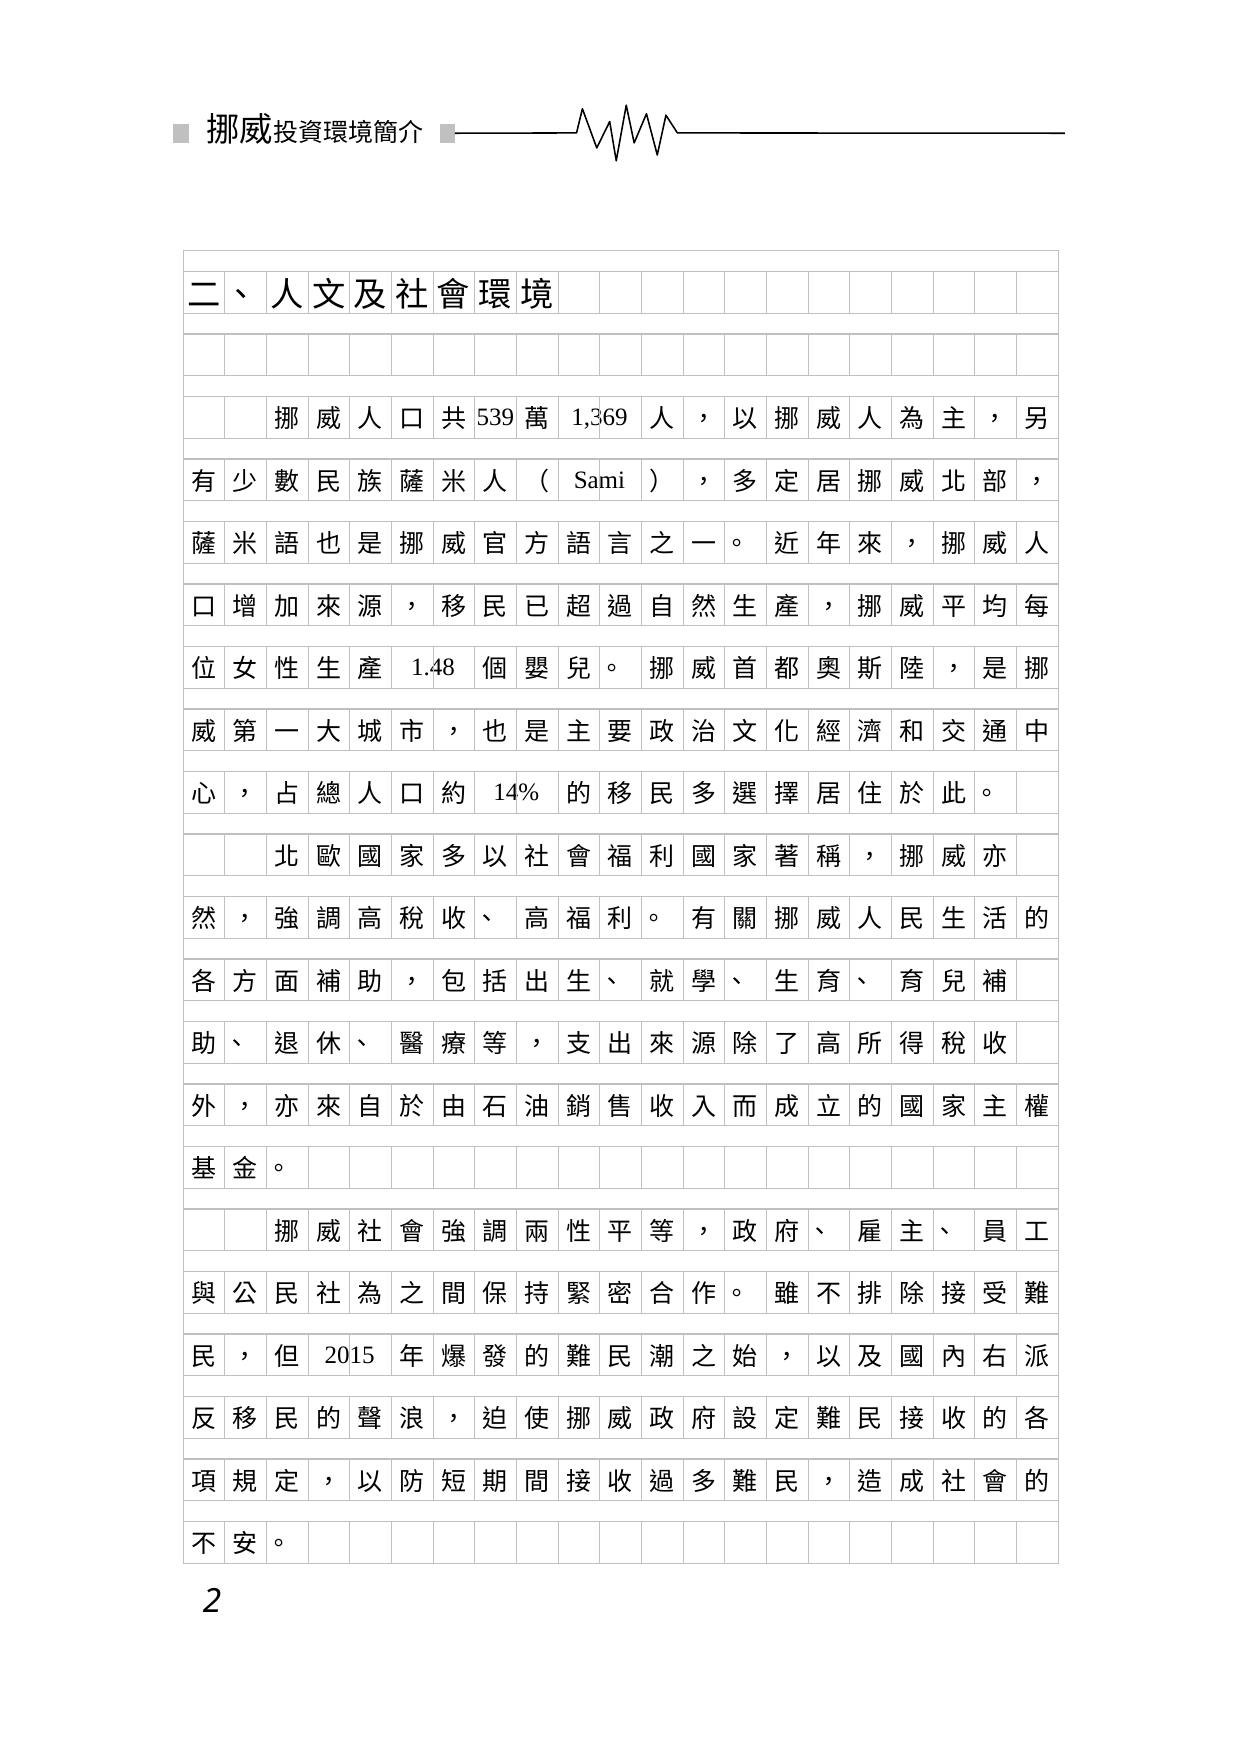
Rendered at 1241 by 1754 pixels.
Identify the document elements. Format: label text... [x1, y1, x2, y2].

text [184, 251, 1058, 271]
text 文 [309, 272, 349, 313]
text 北歐國家多以社會福利國家著稱，挪威亦然，強調高稅收、高福利。有關挪威人民生活的各方面補助，包括出生、就學、生育、育兒補助、退休、醫療等，支出來源除了高所得稅收外，亦來自於由石油銷售收入而成立的國家主權基金。 [184, 939, 1058, 958]
text [809, 272, 849, 313]
text 境 [517, 272, 558, 313]
text 挪威社會強調兩性平等，政府、雇主、員工與公民社為之間保持緊密合作。雖不排除接受難民，但2015年爆發的難民潮之始，以及國內右派反移民的聲浪，迫使挪威政府設定難民接收的各項規定，以防短期間接收過多難民，造成社會的不安。 [184, 1314, 1058, 1333]
text 北歐國家多以社會福利國家著稱，挪威亦然，強調高稅收、高福利。有關挪威人民生活的各方面補助，包括出生、就學、生育、育兒補助、退休、醫療等，支出來源除了高所得稅收外，亦來自於由石油銷售收入而成立的國家主權基金。 [184, 814, 1058, 833]
text 社 [392, 272, 433, 313]
text [1017, 272, 1058, 313]
text 北歐國家多以社會福利國家著稱，挪威亦然，強調高稅收、高福利。有關挪威人民生活的各方面補助，包括出生、就學、生育、育兒補助、退休、醫療等，支出來源除了高所得稅收外，亦來自於由石油銷售收入而成立的國家主權基金。 [184, 1126, 1058, 1146]
text 挪威社會強調兩性平等，政府、雇主、員工與公民社為之間保持緊密合作。雖不排除接受難民，但2015年爆發的難民潮之始，以及國內右派反移民的聲浪，迫使挪威政府設定難民接收的各項規定，以防短期間接收過多難民，造成社會的不安。 [184, 1189, 1058, 1208]
text 挪威人口共539萬1,369人，以挪威人為主，另有少數民族薩米人（Sami），多定居挪威北部，薩米語也是挪威官方語言之一。近年來，挪威人口增加來源，移民已超過自然生產，挪威平均每位女性生產1.48個嬰兒。挪威首都奧斯陸，是挪威第一大城市，也是主要政治文化經濟和交通中心，占總人口約14%的移民多選擇居住於此。 [184, 564, 1058, 583]
text [975, 272, 1016, 313]
text [600, 272, 641, 313]
text [850, 272, 891, 313]
text 北歐國家多以社會福利國家著稱，挪威亦然，強調高稅收、高福利。有關挪威人民生活的各方面補助，包括出生、就學、生育、育兒補助、退休、醫療等，支出來源除了高所得稅收外，亦來自於由石油銷售收入而成立的國家主權基金。 [184, 1001, 1058, 1021]
text [767, 272, 808, 313]
text 人 [267, 272, 308, 313]
text 挪威人口共539萬1,369人，以挪威人為主，另有少數民族薩米人（Sami），多定居挪威北部，薩米語也是挪威官方語言之一。近年來，挪威人口增加來源，移民已超過自然生產，挪威平均每位女性生產1.48個嬰兒。挪威首都奧斯陸，是挪威第一大城市，也是主要政治文化經濟和交通中心，占總人口約14%的移民多選擇居住於此。 [184, 626, 1058, 646]
text 挪威人口共539萬1,369人，以挪威人為主，另有少數民族薩米人（Sami），多定居挪威北部，薩米語也是挪威官方語言之一。近年來，挪威人口增加來源，移民已超過自然生產，挪威平均每位女性生產1.48個嬰兒。挪威首都奧斯陸，是挪威第一大城市，也是主要政治文化經濟和交通中心，占總人口約14%的移民多選擇居住於此。 [184, 376, 1058, 396]
text [892, 272, 933, 313]
text 挪威人口共539萬1,369人，以挪威人為主，另有少數民族薩米人（Sami），多定居挪威北部，薩米語也是挪威官方語言之一。近年來，挪威人口增加來源，移民已超過自然生產，挪威平均每位女性生產1.48個嬰兒。挪威首都奧斯陸，是挪威第一大城市，也是主要政治文化經濟和交通中心，占總人口約14%的移民多選擇居住於此。 [184, 751, 1058, 771]
text 挪威社會強調兩性平等，政府、雇主、員工與公民社為之間保持緊密合作。雖不排除接受難民，但2015年爆發的難民潮之始，以及國內右派反移民的聲浪，迫使挪威政府設定難民接收的各項規定，以防短期間接收過多難民，造成社會的不安。 [184, 1251, 1058, 1271]
text [642, 272, 683, 313]
text [684, 272, 724, 313]
text 北歐國家多以社會福利國家著稱，挪威亦然，強調高稅收、高福利。有關挪威人民生活的各方面補助，包括出生、就學、生育、育兒補助、退休、醫療等，支出來源除了高所得稅收外，亦來自於由石油銷售收入而成立的國家主權基金。 [184, 1064, 1058, 1083]
text 挪威人口共539萬1,369人，以挪威人為主，另有少數民族薩米人（Sami），多定居挪威北部，薩米語也是挪威官方語言之一。近年來，挪威人口增加來源，移民已超過自然生產，挪威平均每位女性生產1.48個嬰兒。挪威首都奧斯陸，是挪威第一大城市，也是主要政治文化經濟和交通中心，占總人口約14%的移民多選擇居住於此。 [184, 689, 1058, 708]
text 、 [225, 272, 266, 313]
text 挪威社會強調兩性平等，政府、雇主、員工與公民社為之間保持緊密合作。雖不排除接受難民，但2015年爆發的難民潮之始，以及國內右派反移民的聲浪，迫使挪威政府設定難民接收的各項規定，以防短期間接收過多難民，造成社會的不安。 [184, 1439, 1058, 1458]
text 挪威人口共539萬1,369人，以挪威人為主，另有少數民族薩米人（Sami），多定居挪威北部，薩米語也是挪威官方語言之一。近年來，挪威人口增加來源，移民已超過自然生產，挪威平均每位女性生產1.48個嬰兒。挪威首都奧斯陸，是挪威第一大城市，也是主要政治文化經濟和交通中心，占總人口約14%的移民多選擇居住於此。 [184, 439, 1058, 458]
text [934, 272, 974, 313]
text 挪威社會強調兩性平等，政府、雇主、員工與公民社為之間保持緊密合作。雖不排除接受難民，但2015年爆發的難民潮之始，以及國內右派反移民的聲浪，迫使挪威政府設定難民接收的各項規定，以防短期間接收過多難民，造成社會的不安。 [184, 1501, 1058, 1521]
text 及 [350, 272, 391, 313]
text 二 [184, 272, 224, 313]
text 會 [434, 272, 474, 313]
text [725, 272, 766, 313]
text 挪威人口共539萬1,369人，以挪威人為主，另有少數民族薩米人（Sami），多定居挪威北部，薩米語也是挪威官方語言之一。近年來，挪威人口增加來源，移民已超過自然生產，挪威平均每位女性生產1.48個嬰兒。挪威首都奧斯陸，是挪威第一大城市，也是主要政治文化經濟和交通中心，占總人口約14%的移民多選擇居住於此。 [184, 501, 1058, 521]
text 挪威社會強調兩性平等，政府、雇主、員工與公民社為之間保持緊密合作。雖不排除接受難民，但2015年爆發的難民潮之始，以及國內右派反移民的聲浪，迫使挪威政府設定難民接收的各項規定，以防短期間接收過多難民，造成社會的不安。 [184, 1376, 1058, 1396]
text 環 [475, 272, 516, 313]
text [559, 272, 599, 313]
text 北歐國家多以社會福利國家著稱，挪威亦然，強調高稅收、高福利。有關挪威人民生活的各方面補助，包括出生、就學、生育、育兒補助、退休、醫療等，支出來源除了高所得稅收外，亦來自於由石油銷售收入而成立的國家主權基金。 [184, 876, 1058, 896]
